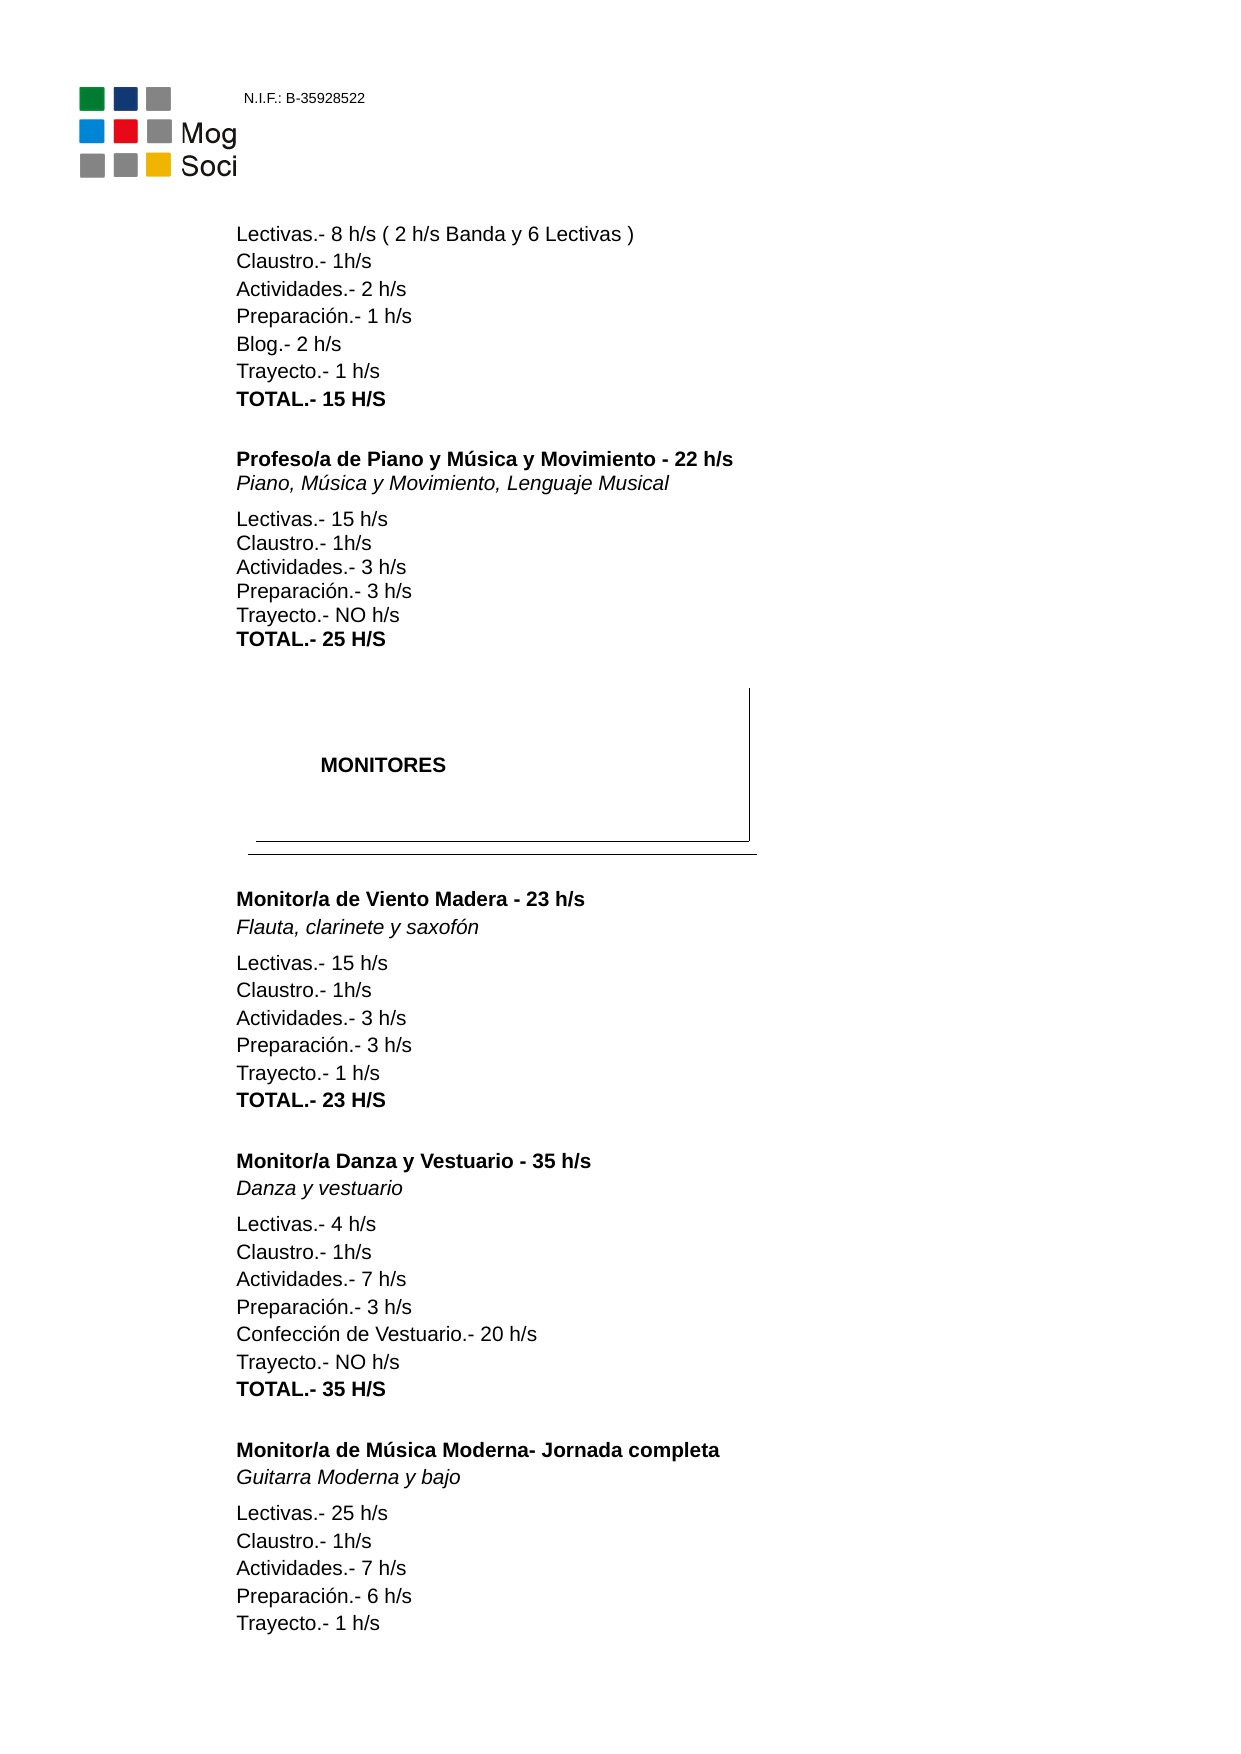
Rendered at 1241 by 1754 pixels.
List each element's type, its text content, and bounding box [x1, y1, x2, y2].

text Flauta, clarinete y saxofón [236, 914, 1092, 938]
text TOTAL.- 15 H/S [397, 387, 1092, 411]
text Piano, Música y Movimiento, Lenguaje Musical [236, 471, 1092, 495]
text Claustro.- 1h/s [236, 531, 1092, 555]
text Blog.- 2 h/s [397, 332, 1092, 356]
text Actividades.- 3 h/s [236, 1006, 1092, 1029]
text Claustro.- 1h/s [236, 1239, 1092, 1263]
text Lectivas.- 15 h/s [236, 507, 1092, 531]
text Preparación.- 3 h/s [236, 579, 1092, 603]
table_header MONITORES [248, 680, 757, 853]
text Trayecto.- 1 h/s [397, 359, 1092, 383]
text Monitor/a de Música Moderna- Jornada completa [236, 1437, 1092, 1461]
text Actividades.- 7 h/s [236, 1556, 1092, 1580]
text TOTAL.- 23 H/S [236, 1088, 1092, 1112]
text Guitarra Moderna y bajo [236, 1465, 1092, 1489]
text Claustro.- 1h/s [236, 978, 1092, 1002]
text Claustro.- 1h/s [236, 1528, 1092, 1552]
text Lectivas.- 8 h/s ( 2 h/s Banda y 6 Lectivas ) [397, 222, 1092, 246]
text Lectivas.- 15 h/s [236, 951, 1092, 974]
text Preparación.- 3 h/s [236, 1033, 1092, 1057]
text Lectivas.- 25 h/s [236, 1501, 1092, 1525]
text Monitor/a de Viento Madera - 23 h/s [236, 887, 1092, 911]
text Trayecto.- NO h/s [236, 603, 1092, 627]
text Actividades.- 2 h/s [397, 277, 1092, 301]
text Danza y vestuario [236, 1176, 1092, 1200]
text Actividades.- 7 h/s [236, 1267, 1092, 1291]
text Preparación.- 1 h/s [397, 304, 1092, 328]
text Confección de Vestuario.- 20 h/s [236, 1322, 1092, 1346]
text Lectivas.- 4 h/s [236, 1212, 1092, 1236]
text Preparación.- 6 h/s [236, 1583, 1092, 1607]
text Claustro.- 1h/s [397, 249, 1092, 273]
text Trayecto.- 1 h/s [236, 1061, 1092, 1084]
text Trayecto.- 1 h/s [236, 1611, 1092, 1635]
text TOTAL.- 35 H/S [236, 1377, 1092, 1401]
text Trayecto.- NO h/s [236, 1349, 1092, 1373]
text Profeso/a de Piano y Música y Movimiento - 22 h/s [236, 447, 1092, 471]
text Preparación.- 3 h/s [236, 1294, 1092, 1318]
text Monitor/a Danza y Vestuario - 35 h/s [236, 1148, 1092, 1172]
text Actividades.- 3 h/s [236, 555, 1092, 579]
text TOTAL.- 25 H/S [236, 627, 1092, 651]
